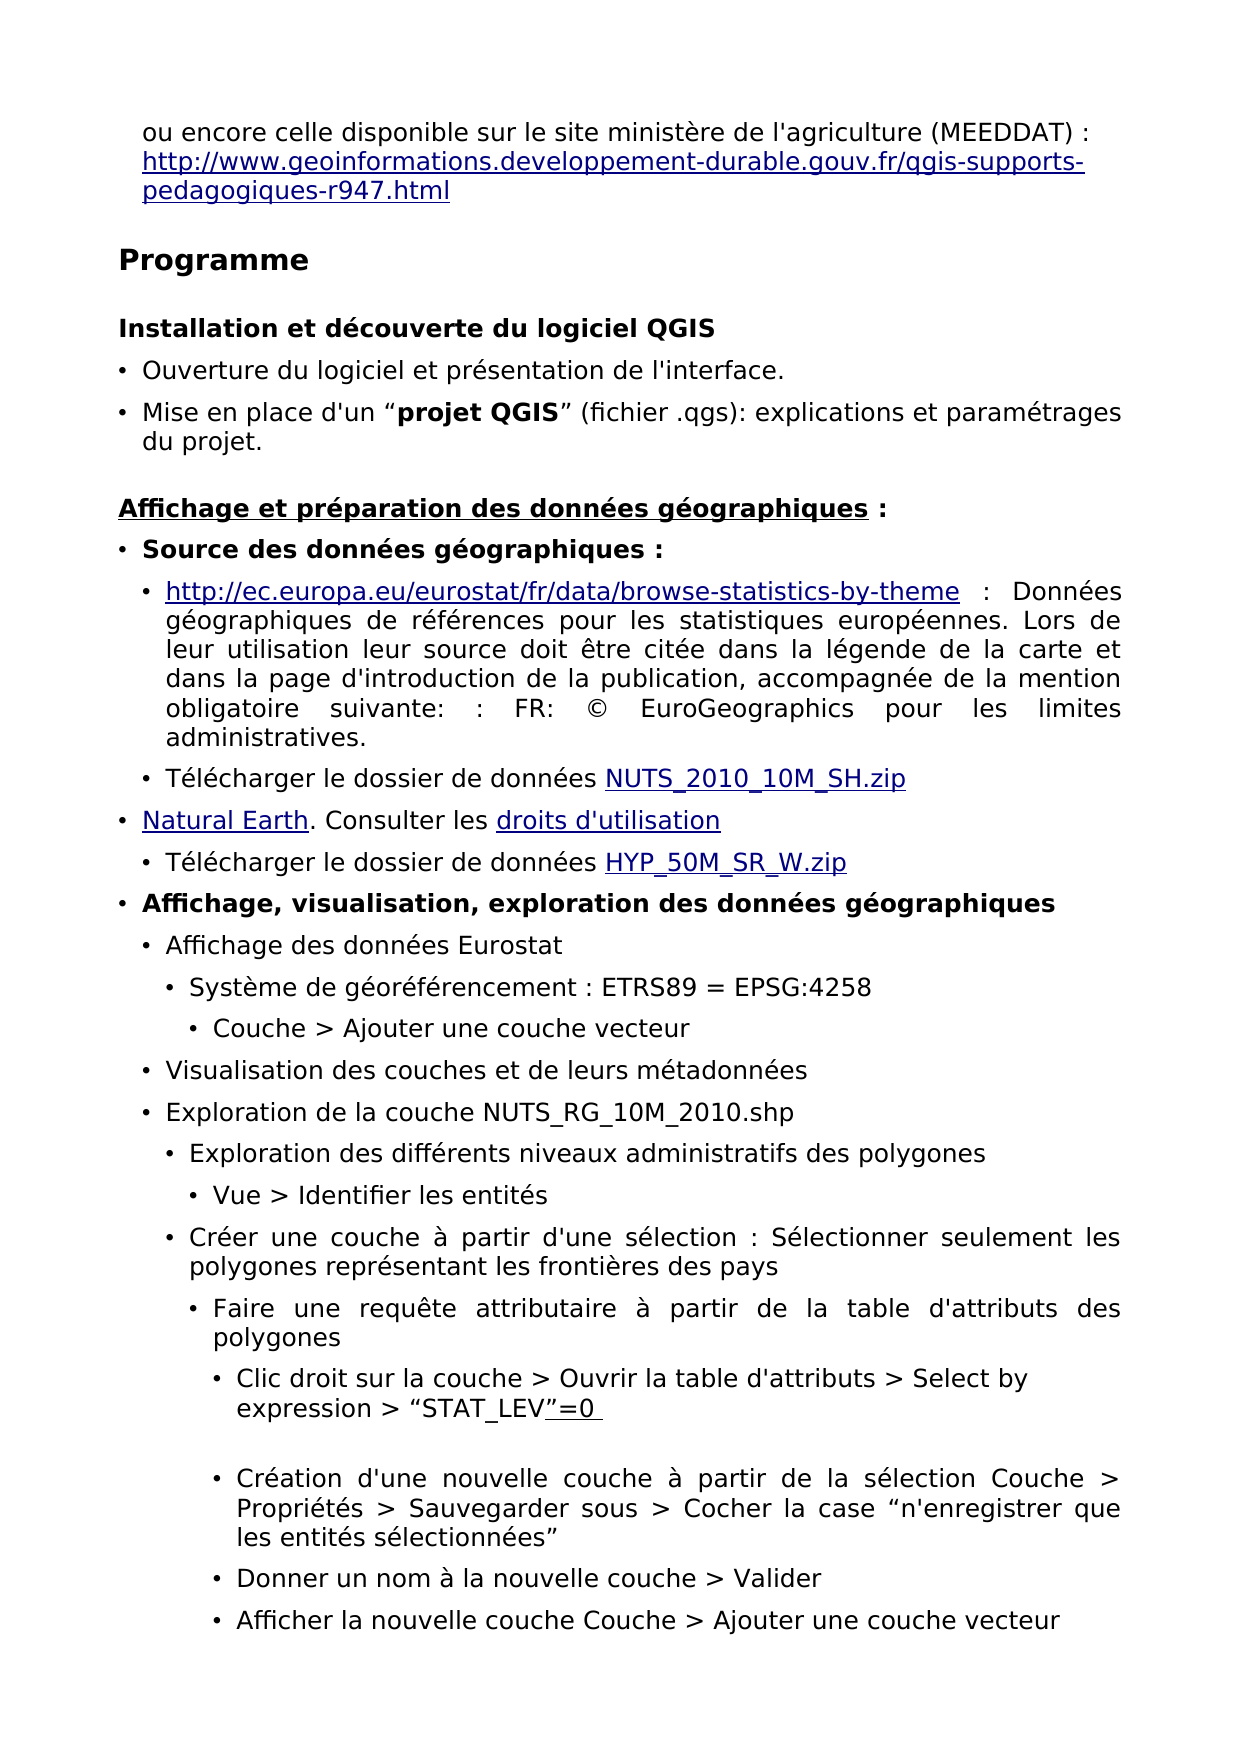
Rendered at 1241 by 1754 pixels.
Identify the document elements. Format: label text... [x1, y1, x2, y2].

list Source des données géographiques : [118, 535, 1122, 564]
list Création d'une nouvelle couche à partir de la sélection Couche > Propriétés > Sauvegarder sous > Cocher la case “n'enregistrer que les entités sélectionnées” [213, 1464, 1122, 1552]
list Système de géoréférencement : ETRS89 = EPSG:4258 [165, 973, 1122, 1002]
list Visualisation des couches et de leurs métadonnées [142, 1056, 1122, 1085]
subtitle Installation et découverte du logiciel QGIS [118, 314, 1122, 344]
list Afficher la nouvelle couche Couche > Ajouter une couche vecteur [213, 1606, 1122, 1635]
list Affichage des données Eurostat [142, 931, 1122, 960]
list Faire une requête attributaire à partir de la table d'attributs des polygones [189, 1294, 1122, 1352]
subtitle Programme [118, 243, 1122, 277]
list Créer une couche à partir d'une sélection : Sélectionner seulement les polygones représentant les frontières des pays [165, 1223, 1122, 1281]
list Affichage, visualisation, exploration des données géographiques [118, 889, 1122, 919]
list Donner un nom à la nouvelle couche > Valider [213, 1564, 1122, 1594]
list Mise en place d'un “projet QGIS” (fichier .qgs): explications et paramétrages du projet. [118, 398, 1122, 456]
list http://ec.europa.eu/eurostat/fr/data/browse-statistics-by-theme : Données géographiques de références pour les statistiques européennes. Lors de leur utilisation leur source doit être citée dans la légende de la carte et dans la page d'introduction de la publication, accompagnée de la mention obligatoire suivante: : FR: © EuroGeographics pour les limites administratives. [142, 577, 1122, 752]
list Clic droit sur la couche > Ouvrir la table d'attributs > Select by expression > “STAT_LEV”=0 [213, 1364, 1122, 1452]
list Exploration des différents niveaux administratifs des polygones [165, 1139, 1122, 1169]
list Télécharger le dossier de données HYP_50M_SR_W.zip [142, 848, 1122, 877]
list Couche > Ajouter une couche vecteur [189, 1014, 1122, 1044]
list Ouverture du logiciel et présentation de l'interface. [118, 356, 1122, 385]
subtitle Affichage et préparation des données géographiques : [118, 494, 1122, 523]
list ou encore celle disponible sur le site ministère de l'agriculture (MEEDDAT) : http://www.geoinformations.developpement-durable.gouv.fr/qgis-supports-pedagogiques-r947.html [118, 118, 1122, 206]
list Vue > Identifier les entités [189, 1181, 1122, 1210]
list Exploration de la couche NUTS_RG_10M_2010.shp [142, 1098, 1122, 1127]
list Télécharger le dossier de données NUTS_2010_10M_SH.zip [142, 764, 1122, 794]
list Natural Earth. Consulter les droits d'utilisation [118, 806, 1122, 835]
